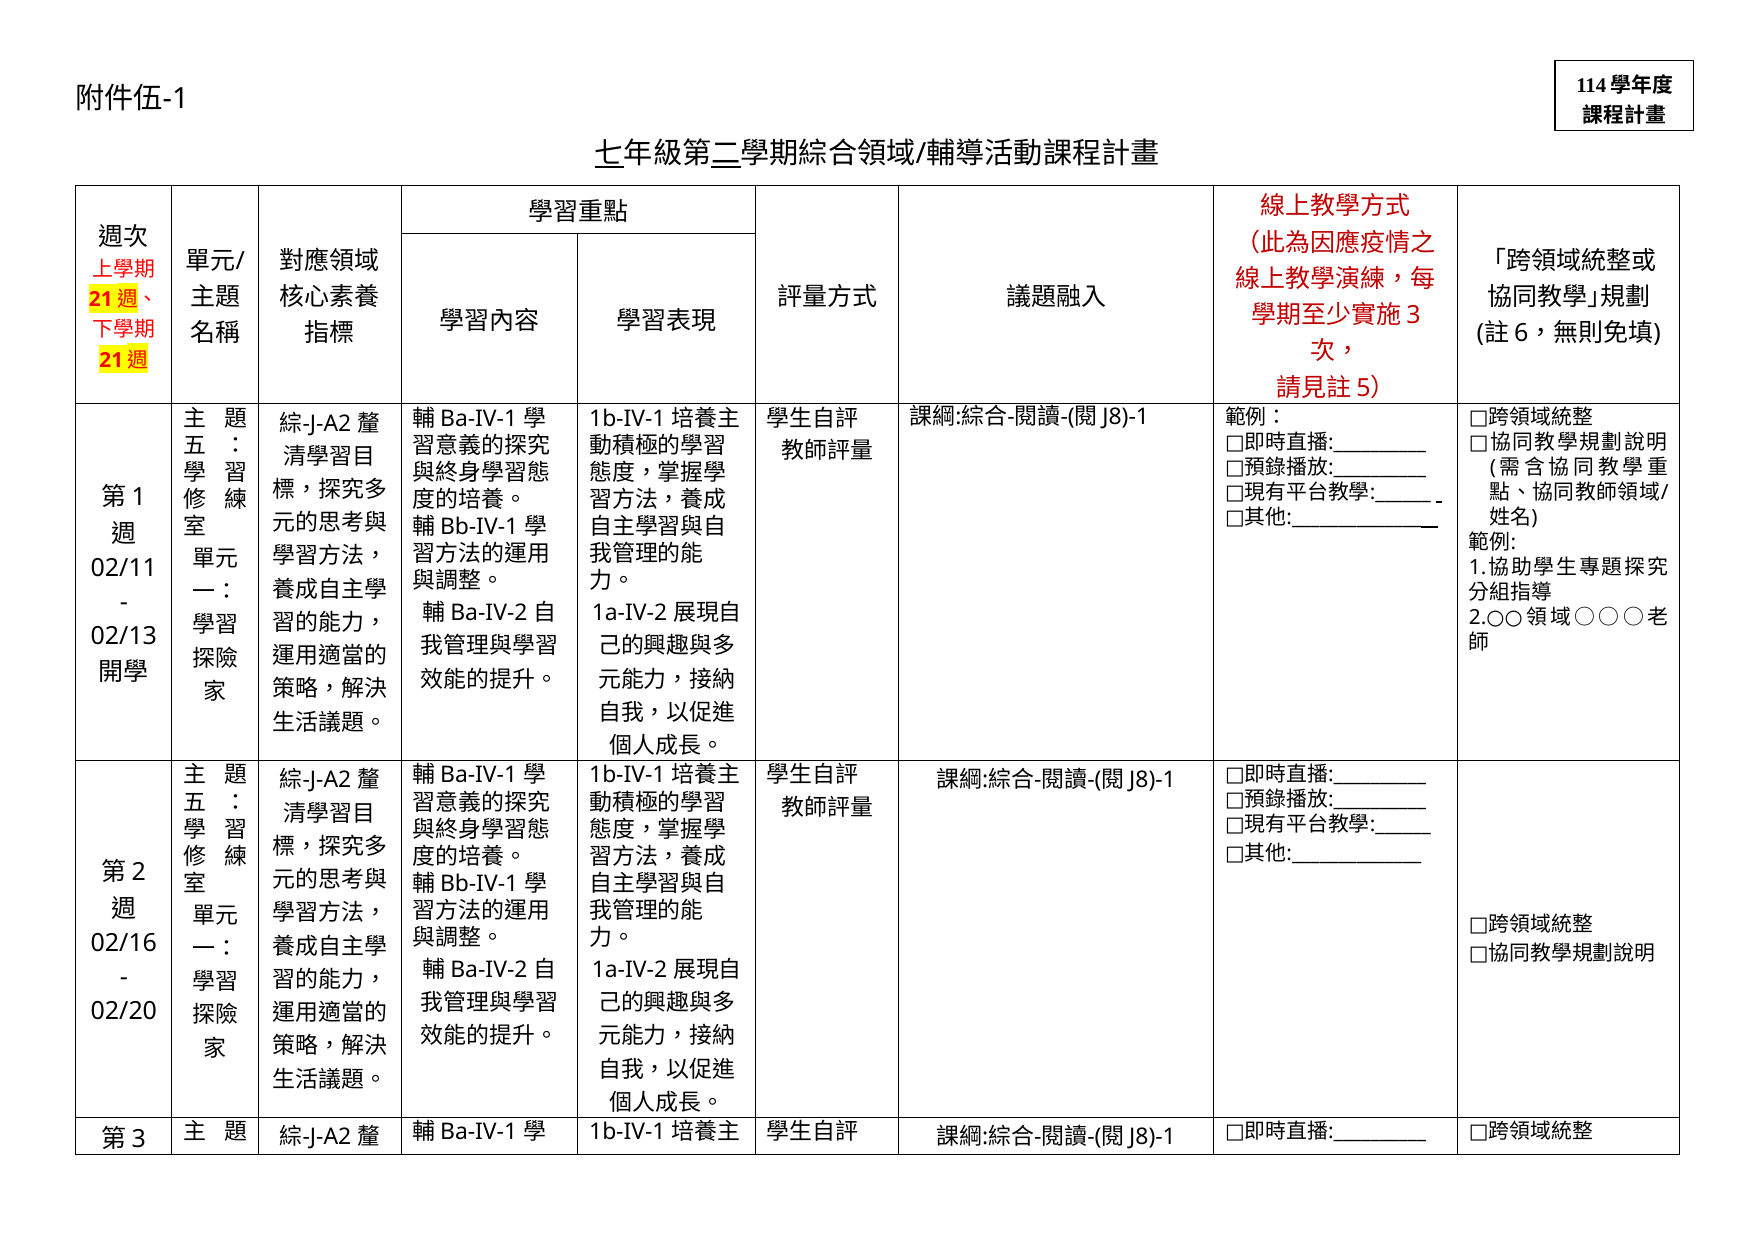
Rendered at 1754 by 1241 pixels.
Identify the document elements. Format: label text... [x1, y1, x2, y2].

table_cell 學生自評 [756, 1118, 898, 1154]
table_cell 綜-J-A2 釐清學習目標，探究多元的思考與學習方法，養成自主學習的能力，運用適當的策略，解決生活議題。 [259, 761, 401, 1117]
table_cell 輔Ba-IV-1 學習意義的探究與終身學習態度的培養。 輔Bb-IV-1 學習方法的運用與調整。 輔Ba-IV-2 自我管理與學習效能的提升。 [402, 404, 577, 760]
table_cell □跨領域統整 [1458, 1118, 1679, 1154]
table_cell 學習內容 [402, 234, 577, 403]
table_cell 學生自評 教師評量 [756, 761, 898, 1117]
table_cell □跨領域統整 □協同教學規劃說明 [1458, 761, 1679, 1117]
table_cell 第1週 02/11-02/13 開學 [76, 404, 171, 760]
table_cell 學生自評 教師評量 [756, 404, 898, 760]
table_cell 綜-J-A2 釐 [259, 1118, 401, 1154]
text 七年級第二學期綜合領域/輔導活動課程計畫 [75, 130, 1679, 172]
table_cell □即時直播:__________ [1214, 1118, 1457, 1154]
table_header 對應領域 核心素養 指標 [259, 186, 401, 403]
table_cell 1b-IV-1 培養主動積極的學習態度，掌握學習方法，養成自主學習與自我管理的能力。 1a-IV-2 展現自己的興趣與多元能力，接納自我，以促進個人成長。 [578, 761, 755, 1117]
text 114學年度 [1570, 68, 1679, 98]
table_cell 第2週 02/16-02/20 [76, 761, 171, 1117]
table_cell 主題五：學習修練室 單元一：學習探險家 [172, 404, 258, 760]
table_cell 輔Ba-IV-1 學習意義的探究與終身學習態度的培養。 輔Bb-IV-1 學習方法的運用與調整。 輔Ba-IV-2 自我管理與學習效能的提升。 [402, 761, 577, 1117]
table_cell 課綱:綜合-閱讀-(閱J8)-1 [899, 404, 1213, 760]
table_header 線上教學方式 （此為因應疫情之線上教學演練，每學期至少實施3次， 請見註5） [1214, 186, 1457, 403]
table_header 「跨領域統整或 協同教學｣規劃 (註6，無則免填) [1458, 186, 1679, 403]
table_cell 主題五：學習修練室 單元一：學習探險家 [172, 761, 258, 1117]
table_header 單元/主題名稱 [172, 186, 258, 403]
table_cell □跨領域統整 □協同教學規劃說明(需含協同教學重點、協同教師領域/姓名) 範例: 1.協助學生專題探究分組指導 2.○○領域○○○老師 [1458, 404, 1679, 760]
table_cell 輔Ba-IV-1 學 [402, 1118, 577, 1154]
table_header 評量方式 [756, 186, 898, 403]
table_header 學習重點 [402, 186, 755, 233]
table_cell 1b-IV-1 培養主 [578, 1118, 755, 1154]
table_header 週次 上學期21週、下學期21週 [76, 186, 171, 403]
text 附件伍-1 [75, 75, 1554, 117]
table_cell 主題 [172, 1118, 258, 1154]
text 課程計畫 [1570, 98, 1679, 123]
table_cell 1b-IV-1 培養主動積極的學習態度，掌握學習方法，養成自主學習與自我管理的能力。 1a-IV-2 展現自己的興趣與多元能力，接納自我，以促進個人成長。 [578, 404, 755, 760]
table_cell □即時直播:__________ □預錄播放:__________ □現有平台教學:______ □其他:______________ [1214, 761, 1457, 1117]
table_cell 課綱:綜合-閱讀-(閱J8)-1 [899, 761, 1213, 1117]
table_cell 綜-J-A2 釐清學習目標，探究多元的思考與學習方法，養成自主學習的能力，運用適當的策略，解決生活議題。 [259, 404, 401, 760]
table_cell 範例： □即時直播:__________ □預錄播放:__________ □現有平台教學:______ □其他:______________ [1214, 404, 1457, 760]
table_header 議題融入 [899, 186, 1213, 403]
table_cell 課綱:綜合-閱讀-(閱J8)-1 [899, 1118, 1213, 1154]
table_cell 學習表現 [578, 234, 755, 403]
table_cell 第3 [76, 1118, 171, 1154]
